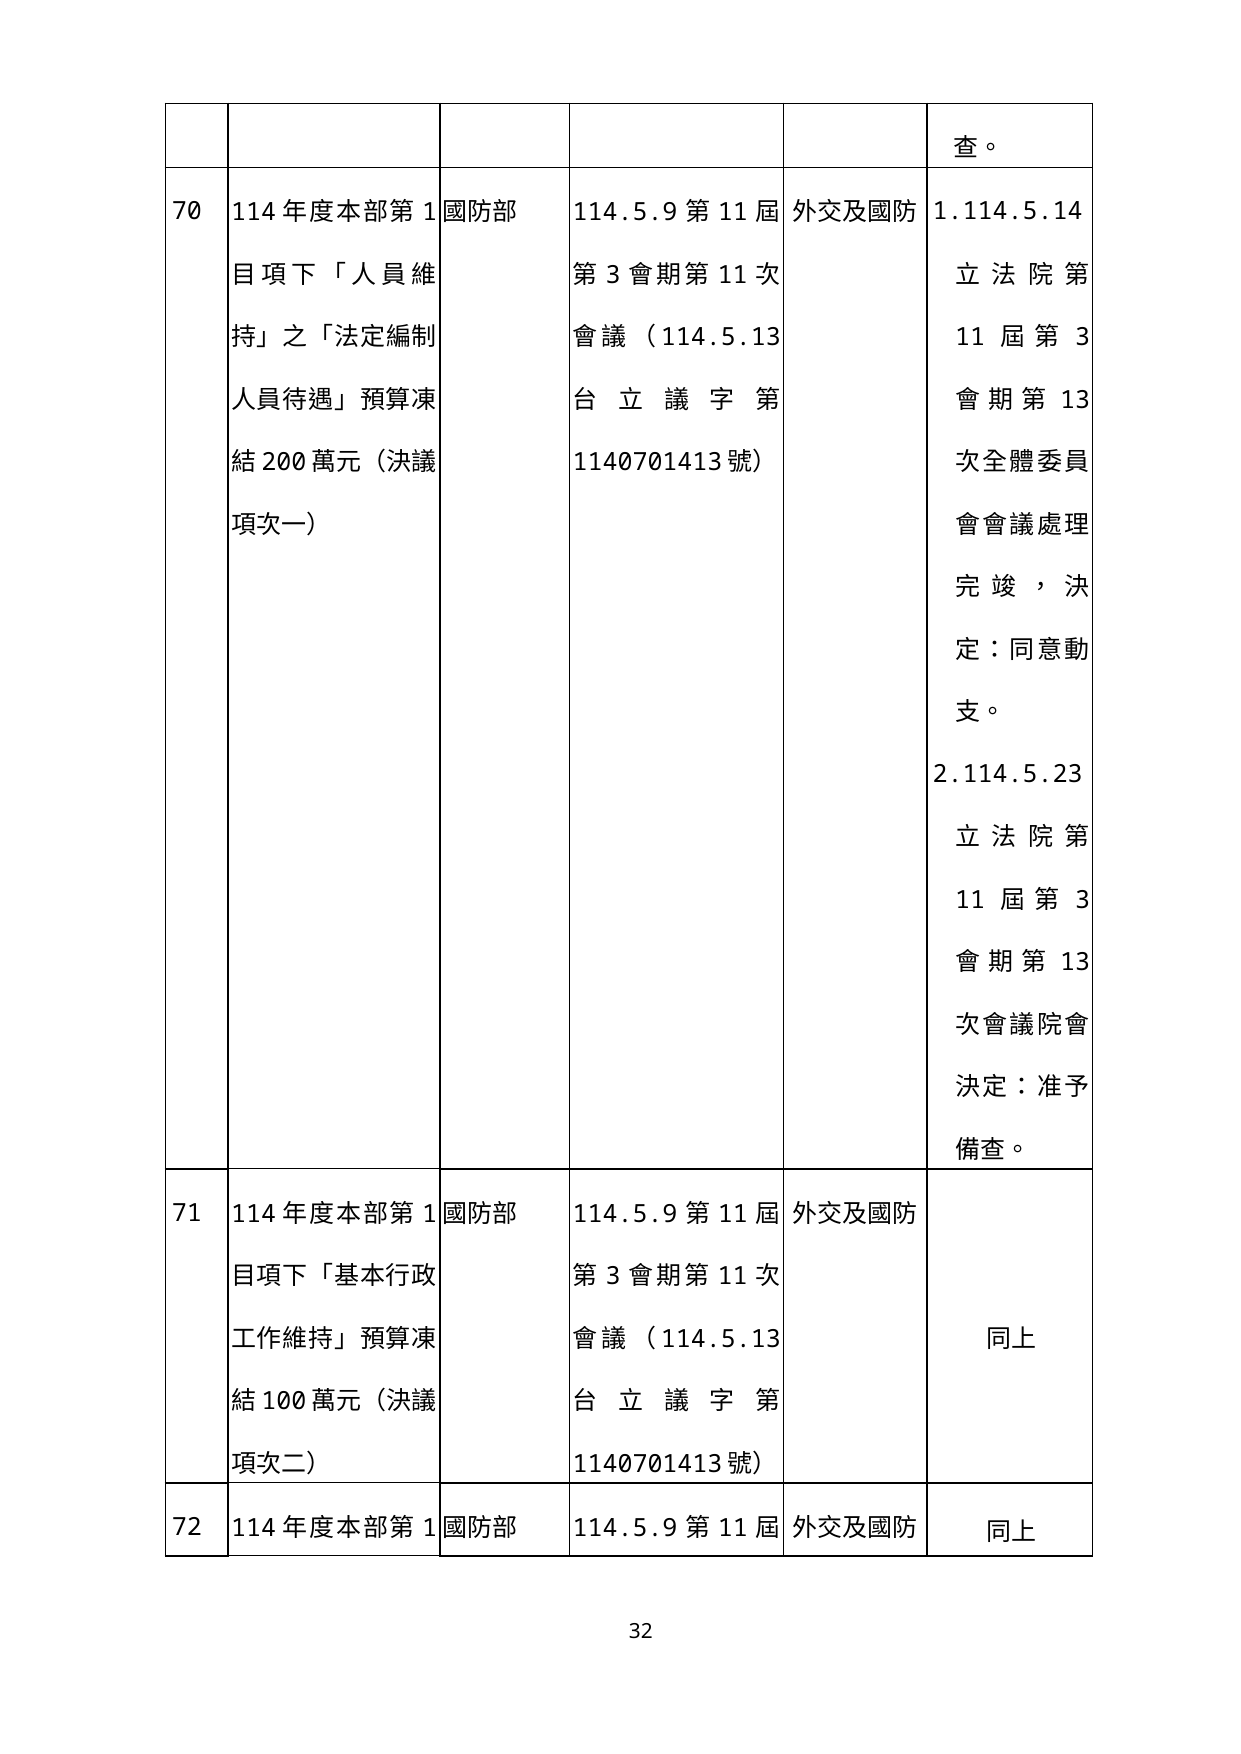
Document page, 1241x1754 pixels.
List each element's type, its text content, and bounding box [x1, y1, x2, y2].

table_cell 1.114.5.14立法院第11屆第3會期第13次全體委員會會議處理完竣，決定：同意動支。 2.114.5.23立法院第11屆第3會期第13次會議院會決定：准予備查。 [928, 168, 1092, 1168]
table_cell 外交及國防 [784, 1170, 926, 1482]
table_cell 114年度本部第1 [229, 1483, 439, 1555]
table_cell 外交及國防 [784, 1484, 926, 1555]
table_cell [784, 104, 926, 167]
table_cell [229, 104, 439, 167]
table_cell 國防部 [441, 1170, 569, 1482]
table_cell [570, 104, 783, 167]
table_cell 查。 [928, 104, 1092, 167]
table_cell [166, 104, 227, 167]
table_cell 國防部 [441, 1484, 569, 1555]
table_cell 114.5.9第11屆 [570, 1484, 783, 1555]
table_cell [166, 1170, 227, 1482]
table_cell [441, 104, 569, 167]
table_cell 114年度本部第1目項下「基本行政工作維持」預算凍結100萬元（決議項次二） [229, 1169, 439, 1482]
table_cell [166, 1484, 227, 1555]
table_cell 同上 [928, 1484, 1092, 1555]
table_cell [166, 168, 227, 1168]
table_cell 114.5.9第11屆第3會期第11次會議（114.5.13台立議字第1140701413號） [570, 1170, 783, 1482]
table_cell 外交及國防 [784, 168, 926, 1168]
table_cell 同上 [928, 1170, 1092, 1482]
table_cell 國防部 [441, 168, 569, 1168]
table_cell 114.5.9第11屆第3會期第11次會議（114.5.13台立議字第1140701413號） [570, 168, 783, 1168]
table_cell 114年度本部第1目項下「人員維持」之「法定編制人員待遇」預算凍結200萬元（決議項次一） [229, 168, 439, 1168]
